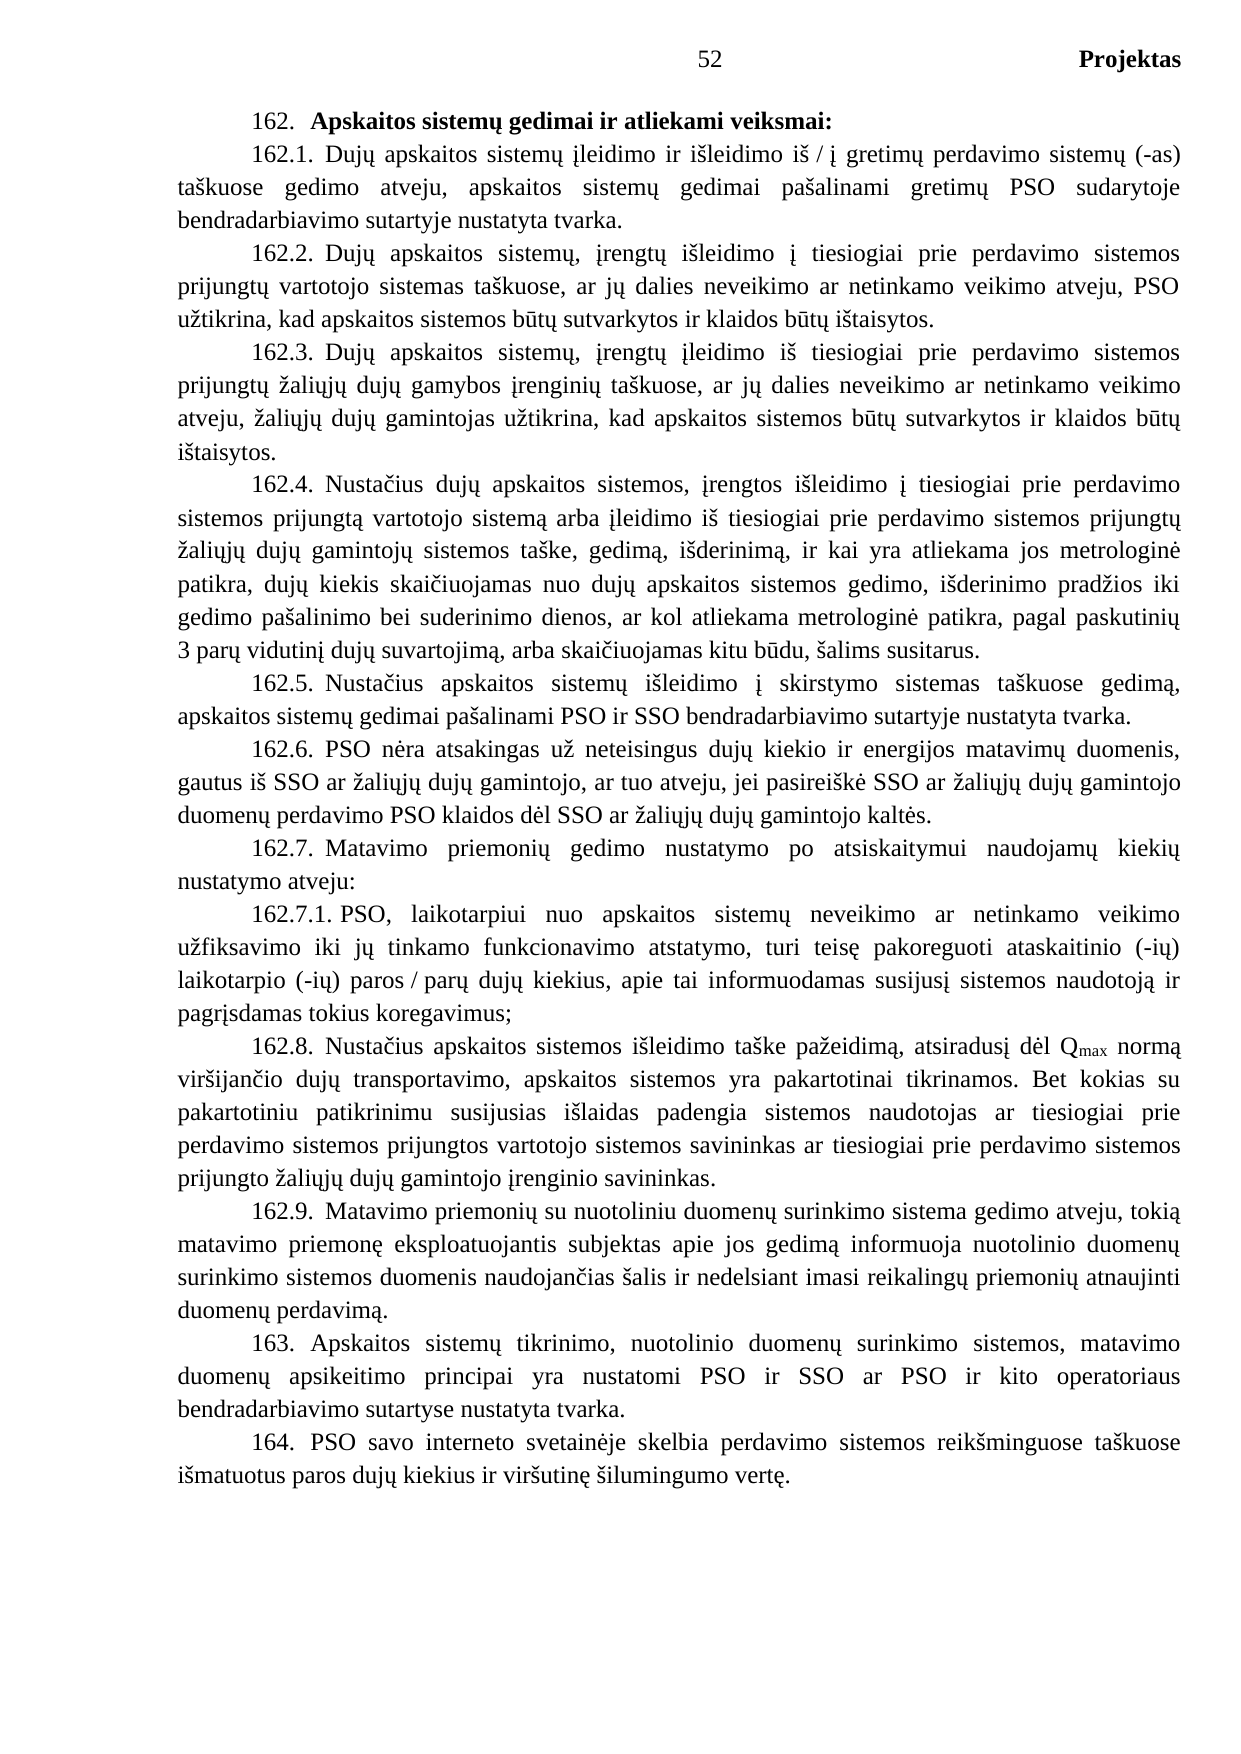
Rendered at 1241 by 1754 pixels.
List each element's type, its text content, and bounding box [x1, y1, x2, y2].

text 164. PSO savo interneto svetainėje skelbia perdavimo sistemos reikšminguose taškuose išmatuotus paros dujų kiekius ir viršutinę šilumingumo vertę. [177, 1427, 1181, 1489]
text 162.6. PSO nėra atsakingas už neteisingus dujų kiekio ir energijos matavimų duomenis, gautus iš SSO ar žaliųjų dujų gamintojo, ar tuo atveju, jei pasireiškė SSO ar žaliųjų dujų gamintojo duomenų perdavimo PSO klaidos dėl SSO ar žaliųjų dujų gamintojo kaltės. [177, 734, 1181, 828]
text 162.9. Matavimo priemonių su nuotoliniu duomenų surinkimo sistema gedimo atveju, tokią matavimo priemonę eksploatuojantis subjektas apie jos gedimą informuoja nuotolinio duomenų surinkimo sistemos duomenis naudojančias šalis ir nedelsiant imasi reikalingų priemonių atnaujinti duomenų perdavimą. [177, 1196, 1181, 1324]
text 162.5. Nustačius apskaitos sistemų išleidimo į skirstymo sistemas taškuose gedimą, apskaitos sistemų gedimai pašalinami PSO ir SSO bendradarbiavimo sutartyje nustatyta tvarka. [177, 668, 1181, 729]
text 162.3. Dujų apskaitos sistemų, įrengtų įleidimo iš tiesiogiai prie perdavimo sistemos prijungtų žaliųjų dujų gamybos įrenginių taškuose, ar jų dalies neveikimo ar netinkamo veikimo atveju, žaliųjų dujų gamintojas užtikrina, kad apskaitos sistemos būtų sutvarkytos ir klaidos būtų ištaisytos. [177, 337, 1181, 465]
text 162.1. Dujų apskaitos sistemų įleidimo ir išleidimo iš / į gretimų perdavimo sistemų (-as) taškuose gedimo atveju, apskaitos sistemų gedimai pašalinami gretimų PSO sudarytoje bendradarbiavimo sutartyje nustatyta tvarka. [177, 139, 1181, 234]
text 162.8. Nustačius apskaitos sistemos išleidimo taške pažeidimą, atsiradusį dėl Qmax normą viršijančio dujų transportavimo, apskaitos sistemos yra pakartotinai tikrinamos. Bet kokias su pakartotiniu patikrinimu susijusias išlaidas padengia sistemos naudotojas ar tiesiogiai prie perdavimo sistemos prijungtos vartotojo sistemos savininkas ar tiesiogiai prie perdavimo sistemos prijungto žaliųjų dujų gamintojo įrenginio savininkas. [177, 1031, 1181, 1192]
text 162.4. Nustačius dujų apskaitos sistemos, įrengtos išleidimo į tiesiogiai prie perdavimo sistemos prijungtą vartotojo sistemą arba įleidimo iš tiesiogiai prie perdavimo sistemos prijungtų žaliųjų dujų gamintojų sistemos taške, gedimą, išderinimą, ir kai yra atliekama jos metrologinė patikra, dujų kiekis skaičiuojamas nuo dujų apskaitos sistemos gedimo, išderinimo pradžios iki gedimo pašalinimo bei suderinimo dienos, ar kol atliekama metrologinė patikra, pagal paskutinių 3 parų vidutinį dujų suvartojimą, arba skaičiuojamas kitu būdu, šalims susitarus. [177, 469, 1181, 663]
text 162.7. Matavimo priemonių gedimo nustatymo po atsiskaitymui naudojamų kiekių nustatymo atveju: [177, 833, 1181, 894]
text 162. Apskaitos sistemų gedimai ir atliekami veiksmai: [177, 106, 1181, 135]
text 162.7.1. PSO, laikotarpiui nuo apskaitos sistemų neveikimo ar netinkamo veikimo užfiksavimo iki jų tinkamo funkcionavimo atstatymo, turi teisę pakoreguoti ataskaitinio (-ių) laikotarpio (-ių) paros / parų dujų kiekius, apie tai informuodamas susijusį sistemos naudotoją ir pagrįsdamas tokius koregavimus; [177, 899, 1181, 1027]
text 163. Apskaitos sistemų tikrinimo, nuotolinio duomenų surinkimo sistemos, matavimo duomenų apsikeitimo principai yra nustatomi PSO ir SSO ar PSO ir kito operatoriaus bendradarbiavimo sutartyse nustatyta tvarka. [177, 1328, 1181, 1423]
text 162.2. Dujų apskaitos sistemų, įrengtų išleidimo į tiesiogiai prie perdavimo sistemos prijungtų vartotojo sistemas taškuose, ar jų dalies neveikimo ar netinkamo veikimo atveju, PSO užtikrina, kad apskaitos sistemos būtų sutvarkytos ir klaidos būtų ištaisytos. [177, 238, 1181, 333]
